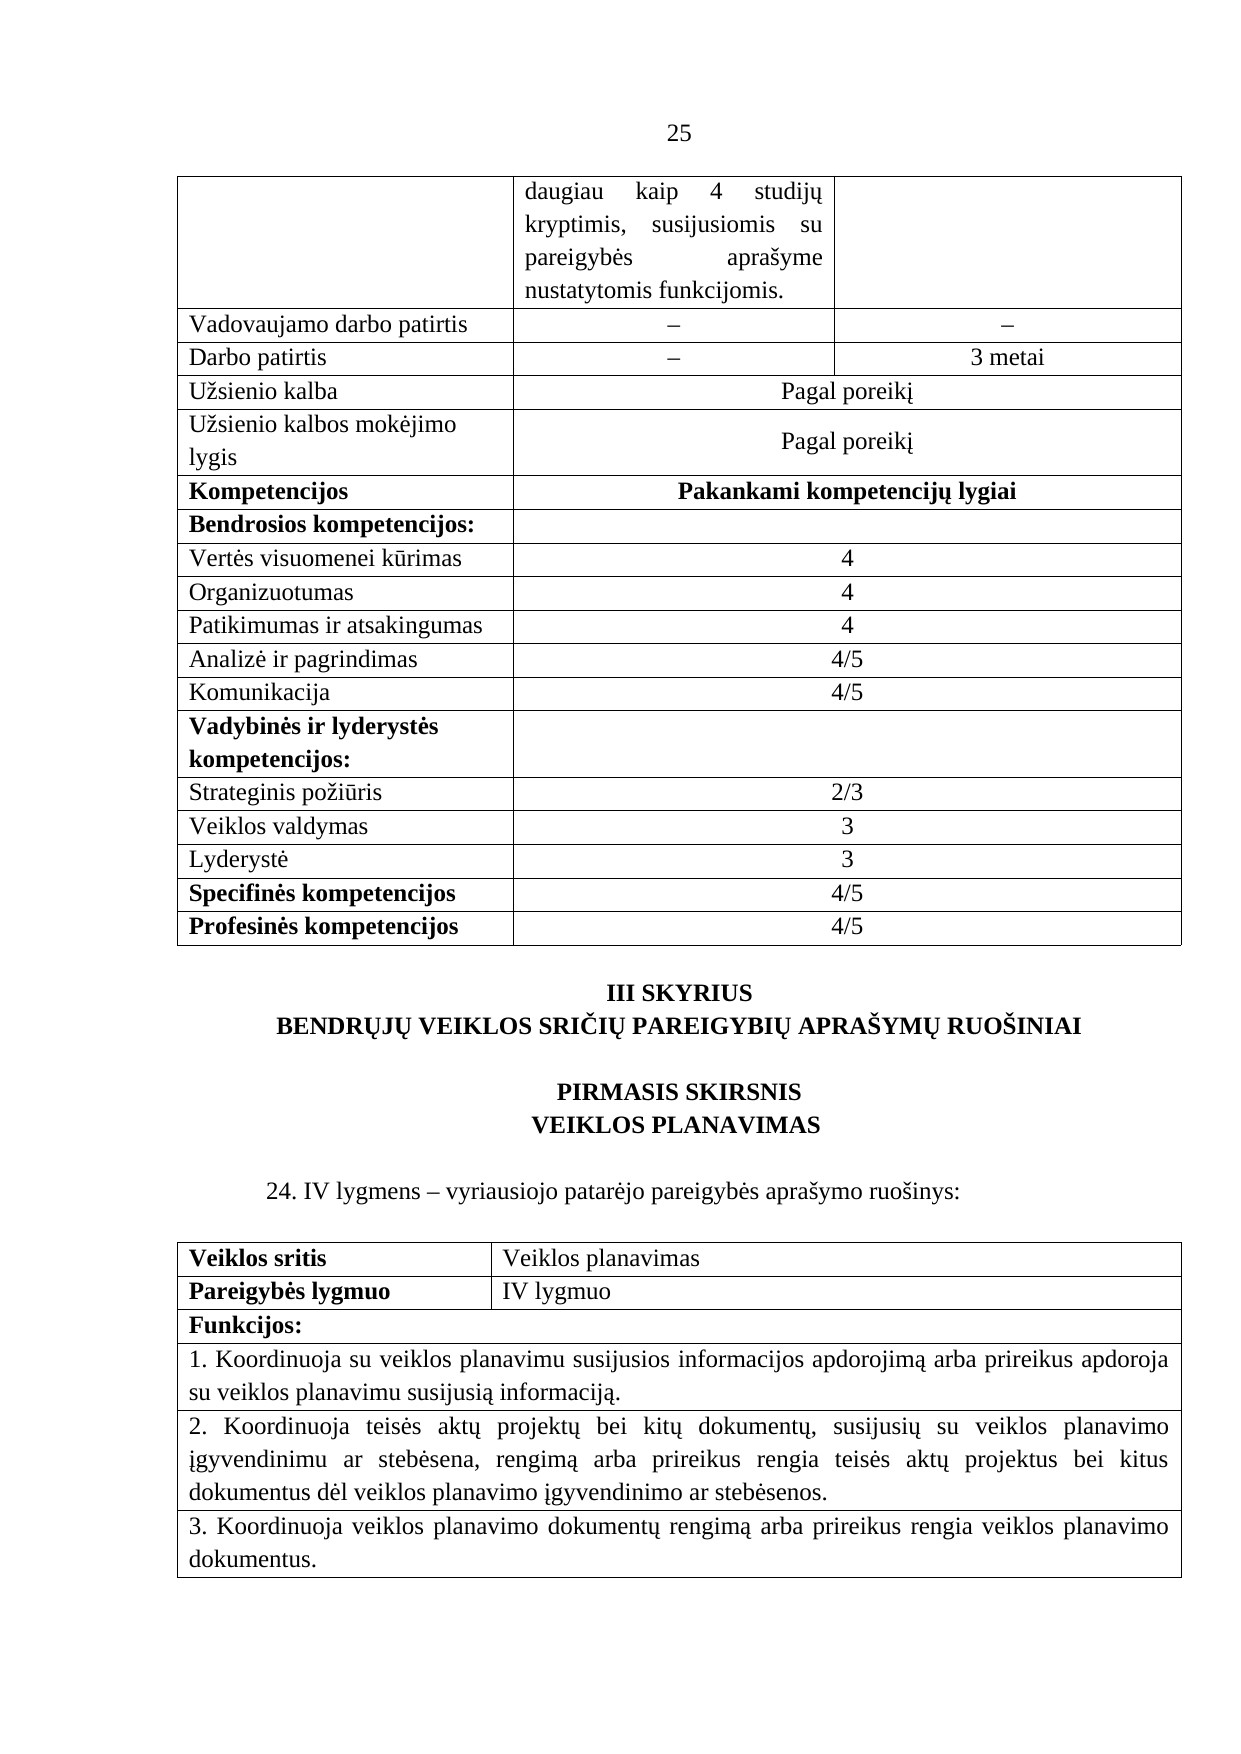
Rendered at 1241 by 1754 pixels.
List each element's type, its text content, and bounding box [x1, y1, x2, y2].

text PIRMASIS SKIRSNIS [177, 1077, 1181, 1106]
table_cell – [835, 309, 1181, 342]
text VEIKLOS PLANAVIMAS [177, 1110, 1181, 1139]
text 24. IV lygmens – vyriausiojo patarėjo pareigybės aprašymo ruošinys: [177, 1176, 1181, 1205]
table_cell daugiau kaip 4 studijų kryptimis, susijusiomis su pareigybės aprašyme nustatytomis funkcijomis. [514, 177, 834, 308]
table_cell Strateginis požiūris [178, 778, 513, 810]
table_cell IV lygmuo [492, 1277, 1181, 1309]
table_cell Specifinės kompetencijos [178, 879, 513, 911]
table_cell Užsienio kalbos mokėjimo lygis [178, 410, 513, 475]
table_cell Pagal poreikį [514, 376, 1181, 409]
table_cell Pagal poreikį [514, 410, 1181, 475]
table_cell 2/3 [514, 778, 1181, 810]
table_cell – [514, 309, 834, 342]
table_cell [514, 510, 1181, 542]
table_cell Organizuotumas [178, 577, 513, 609]
table_cell 1. Koordinuoja su veiklos planavimu susijusios informacijos apdorojimą arba prireikus apdoroja su veiklos planavimu susijusią informaciją. [178, 1344, 1181, 1410]
table_cell Kompetencijos [178, 476, 513, 509]
table_cell Vertės visuomenei kūrimas [178, 544, 513, 576]
table_cell Vadybinės ir lyderystės kompetencijos: [178, 711, 513, 777]
table_cell Lyderystė [178, 845, 513, 877]
table_cell Pakankami kompetencijų lygiai [514, 476, 1181, 509]
table_cell Profesinės kompetencijos [178, 912, 513, 944]
table_cell 4 [514, 577, 1181, 609]
table_cell 3 metai [835, 343, 1181, 375]
table_cell Funkcijos: [178, 1310, 1181, 1343]
table_cell Bendrosios kompetencijos: [178, 510, 513, 542]
table_cell 4/5 [514, 644, 1181, 677]
table_cell Veiklos valdymas [178, 811, 513, 844]
table_cell 3 [514, 811, 1181, 844]
table_cell 3 [514, 845, 1181, 877]
table_cell – [514, 343, 834, 375]
table_cell 4 [514, 544, 1181, 576]
table_cell 4/5 [514, 678, 1181, 710]
table_header Veiklos planavimas [492, 1243, 1181, 1276]
table_cell Užsienio kalba [178, 376, 513, 409]
table_cell Komunikacija [178, 678, 513, 710]
text BENDRŲJŲ VEIKLOS SRIČIŲ PAREIGYBIŲ APRAŠYMŲ RUOŠINIAI [177, 1011, 1181, 1040]
table_cell 2. Koordinuoja teisės aktų projektų bei kitų dokumentų, susijusių su veiklos planavimo įgyvendinimu ar stebėsena, rengimą arba prireikus rengia teisės aktų projektus bei kitus dokumentus dėl veiklos planavimo įgyvendinimo ar stebėsenos. [178, 1411, 1181, 1510]
table_cell [514, 711, 1181, 777]
table_cell 4/5 [514, 879, 1181, 911]
table_cell Vadovaujamo darbo patirtis [178, 309, 513, 342]
table_cell [178, 177, 513, 308]
table_cell Darbo patirtis [178, 343, 513, 375]
table_header Veiklos sritis [178, 1243, 491, 1276]
table_cell 3. Koordinuoja veiklos planavimo dokumentų rengimą arba prireikus rengia veiklos planavimo dokumentus. [178, 1511, 1181, 1577]
table_cell Pareigybės lygmuo [178, 1277, 491, 1309]
table_cell 4/5 [514, 912, 1181, 944]
text III SKYRIUS [177, 978, 1181, 1007]
table_cell 4 [514, 611, 1181, 643]
table_cell Analizė ir pagrindimas [178, 644, 513, 677]
table_cell Patikimumas ir atsakingumas [178, 611, 513, 643]
table_cell [835, 177, 1181, 308]
